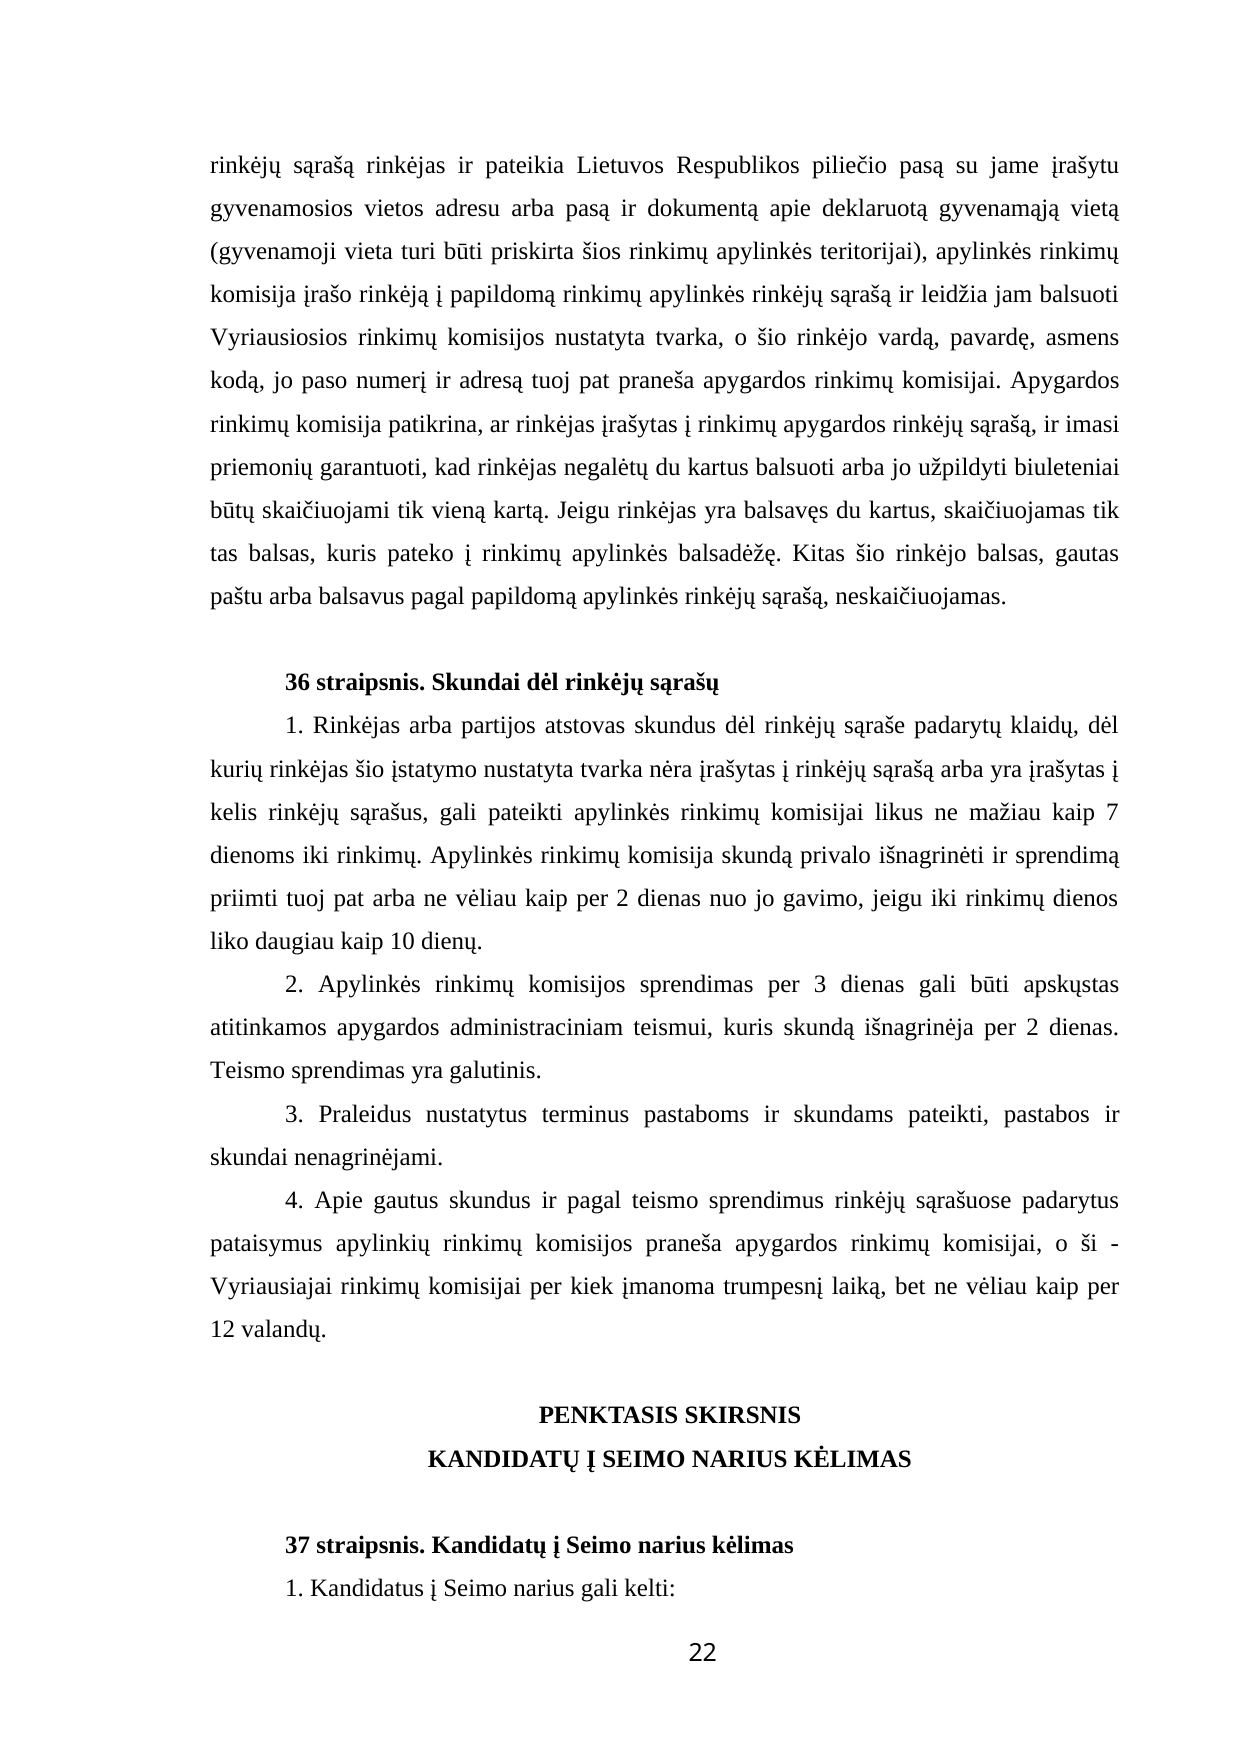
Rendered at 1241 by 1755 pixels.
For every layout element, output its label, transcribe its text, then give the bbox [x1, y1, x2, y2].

text 4. Apie gautus skundus ir pagal teismo sprendimus rinkėjų sąrašuose padarytus pataisymus apylinkių rinkimų komisijos praneša apygardos rinkimų komisijai, o ši -Vyriausiajai rinkimų komisijai per kiek įmanoma trumpesnį laiką, bet ne vėliau kaip per 12 valandų. [210, 1185, 1120, 1343]
text 3. Praleidus nustatytus terminus pastaboms ir skundams pateikti, pastabos ir skundai nenagrinėjami. [210, 1099, 1120, 1171]
text rinkėjų sąrašą rinkėjas ir pateikia Lietuvos Respublikos piliečio pasą su jame įrašytu gyvenamosios vietos adresu arba pasą ir dokumentą apie deklaruotą gyvenamąją vietą (gyvenamoji vieta turi būti priskirta šios rinkimų apylinkės teritorijai), apylinkės rinkimų komisija įrašo rinkėją į papildomą rinkimų apylinkės rinkėjų sąrašą ir leidžia jam balsuoti Vyriausiosios rinkimų komisijos nustatyta tvarka, o šio rinkėjo vardą, pavardę, asmens kodą, jo paso numerį ir adresą tuoj pat praneša apygardos rinkimų komisijai. Apygardos rinkimų komisija patikrina, ar rinkėjas įrašytas į rinkimų apygardos rinkėjų sąrašą, ir imasi priemonių garantuoti, kad rinkėjas negalėtų du kartus balsuoti arba jo užpildyti biuleteniai būtų skaičiuojami tik vieną kartą. Jeigu rinkėjas yra balsavęs du kartus, skaičiuojamas tik tas balsas, kuris pateko į rinkimų apylinkės balsadėžę. Kitas šio rinkėjo balsas, gautas paštu arba balsavus pagal papildomą apylinkės rinkėjų sąrašą, neskaičiuojamas. [210, 150, 1120, 610]
text KANDIDATŲ Į SEIMO NARIUS KĖLIMAS [210, 1444, 1120, 1472]
text 1. Rinkėjas arba partijos atstovas skundus dėl rinkėjų sąraše padarytų klaidų, dėl kurių rinkėjas šio įstatymo nustatyta tvarka nėra įrašytas į rinkėjų sąrašą arba yra įrašytas į kelis rinkėjų sąrašus, gali pateikti apylinkės rinkimų komisijai likus ne mažiau kaip 7 dienoms iki rinkimų. Apylinkės rinkimų komisija skundą privalo išnagrinėti ir sprendimą priimti tuoj pat arba ne vėliau kaip per 2 dienas nuo jo gavimo, jeigu iki rinkimų dienos liko daugiau kaip 10 dienų. [210, 711, 1120, 955]
text 36 straipsnis. Skundai dėl rinkėjų sąrašų [210, 667, 1120, 696]
text 37 straipsnis. Kandidatų į Seimo narius kėlimas [210, 1530, 1120, 1559]
text PENKTASIS SKIRSNIS [210, 1401, 1120, 1429]
text 1. Kandidatus į Seimo narius gali kelti: [210, 1573, 1120, 1602]
text 2. Apylinkės rinkimų komisijos sprendimas per 3 dienas gali būti apskųstas atitinkamos apygardos administraciniam teismui, kuris skundą išnagrinėja per 2 dienas. Teismo sprendimas yra galutinis. [210, 969, 1120, 1084]
